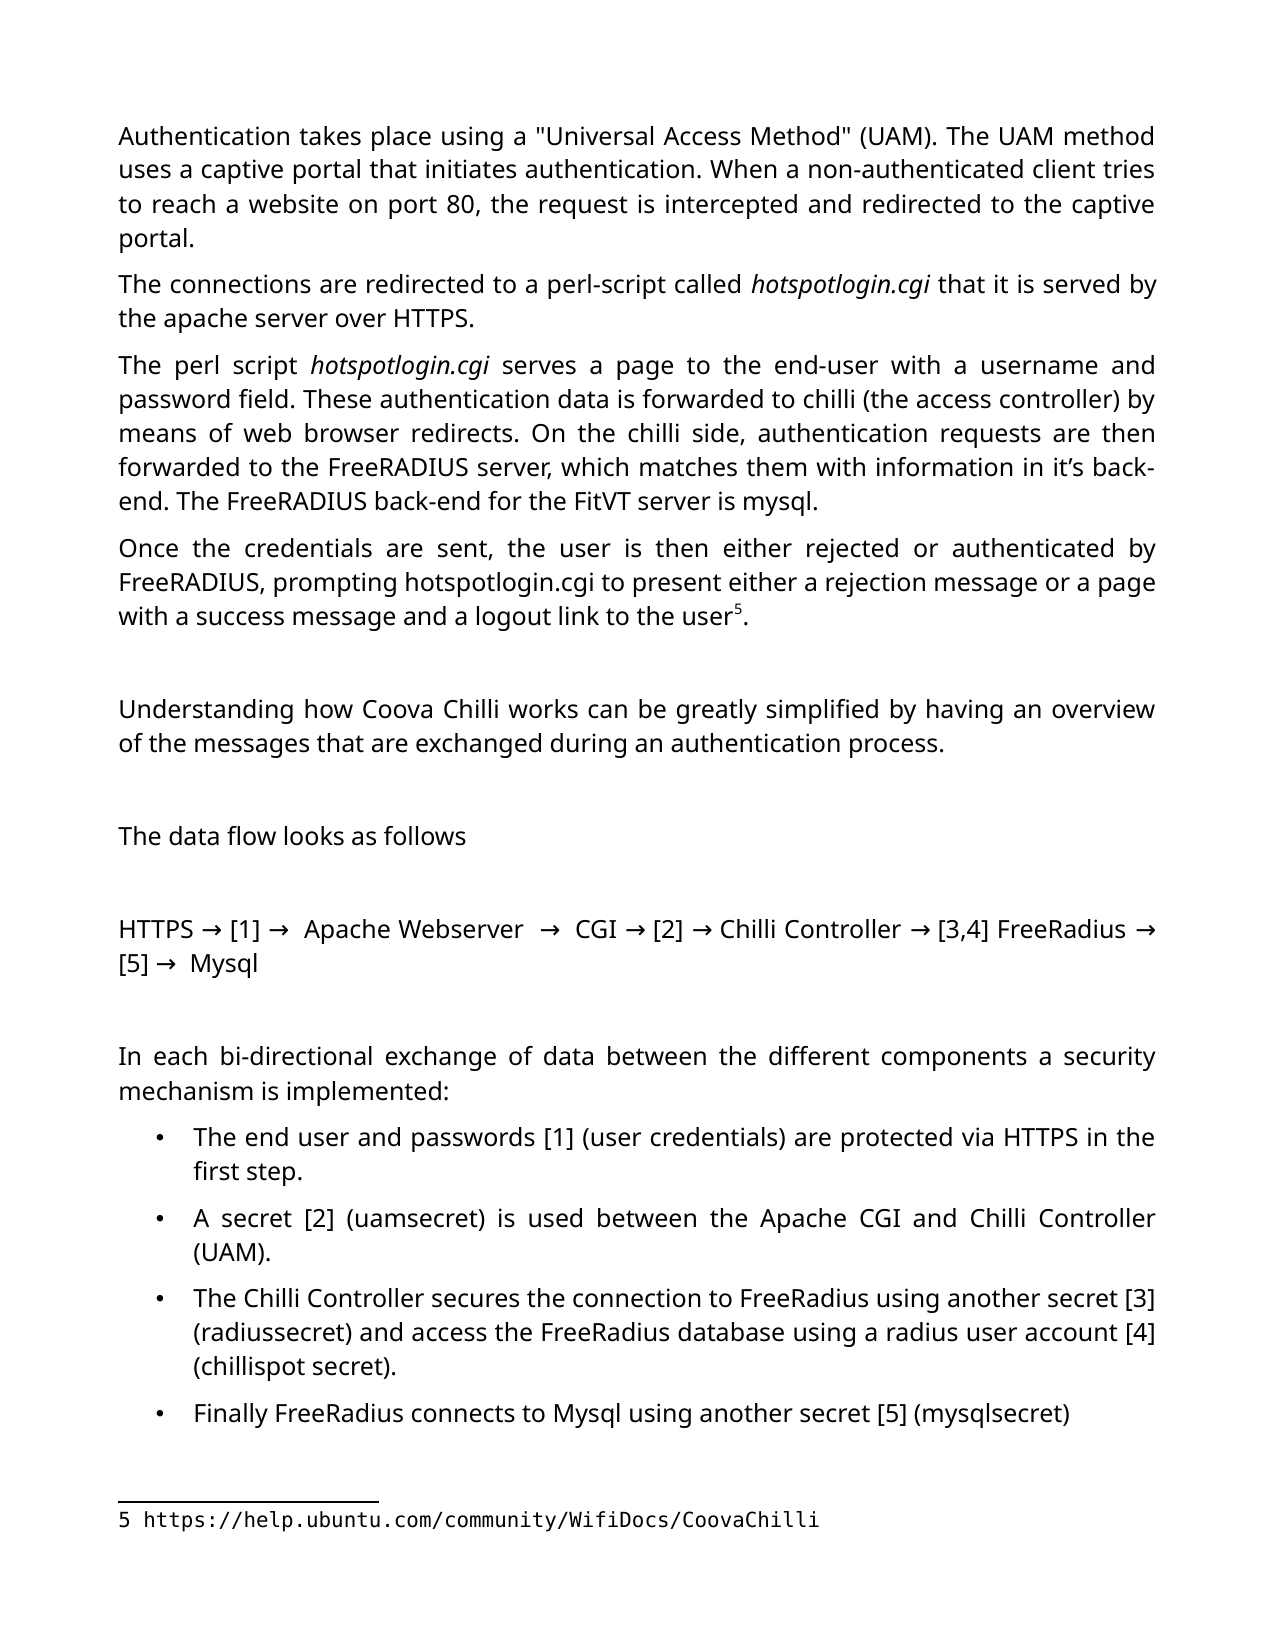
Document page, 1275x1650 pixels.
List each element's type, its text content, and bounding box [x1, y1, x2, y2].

text Authentication takes place using a "Universal Access Method" (UAM). The UAM method uses a captive portal that initiates authentication. When a non-authenticated client tries to reach a website on port 80, the request is intercepted and redirected to the captive portal. [118, 118, 1157, 254]
text The connections are redirected to a perl-script called hotspotlogin.cgi that it is served by the apache server over HTTPS. [118, 267, 1157, 335]
text The data flow looks as follows [118, 819, 1157, 853]
text Understanding how Coova Chilli works can be greatly simplified by having an overview of the messages that are exchanged during an authentication process. [118, 692, 1157, 760]
text Once the credentials are sent, the user is then either rejected or authenticated by FreeRADIUS, prompting hotspotlogin.cgi to present either a rejection message or a page with a success message and a logout link to the user. [118, 530, 1157, 632]
text HTTPS → [1] → Apache Webserver → CGI → [2] → Chilli Controller → [3,4] FreeRadius → [5] → Mysql [118, 912, 1157, 980]
list Finally FreeRadius connects to Mysql using another secret [5] (mysqlsecret) [156, 1396, 1157, 1430]
list The Chilli Controller secures the connection to FreeRadius using another secret [3] (radiussecret) and access the FreeRadius database using a radius user account [4] (chillispot secret). [156, 1281, 1157, 1383]
text The perl script hotspotlogin.cgi serves a page to the end-user with a username and password field. These authentication data is forwarded to chilli (the access controller) by means of web browser redirects. On the chilli side, authentication requests are then forwarded to the FreeRADIUS server, which matches them with information in it’s back-end. The FreeRADIUS back-end for the FitVT server is mysql. [118, 347, 1157, 518]
list A secret [2] (uamsecret) is used between the Apache CGI and Chilli Controller (UAM). [156, 1200, 1157, 1268]
text In each bi-directional exchange of data between the different components a security mechanism is implemented: [118, 1039, 1157, 1107]
list The end user and passwords [1] (user credentials) are protected via HTTPS in the first step. [156, 1120, 1157, 1188]
text https://help.ubuntu.com/community/WifiDocs/CoovaChilli [118, 1508, 1157, 1532]
